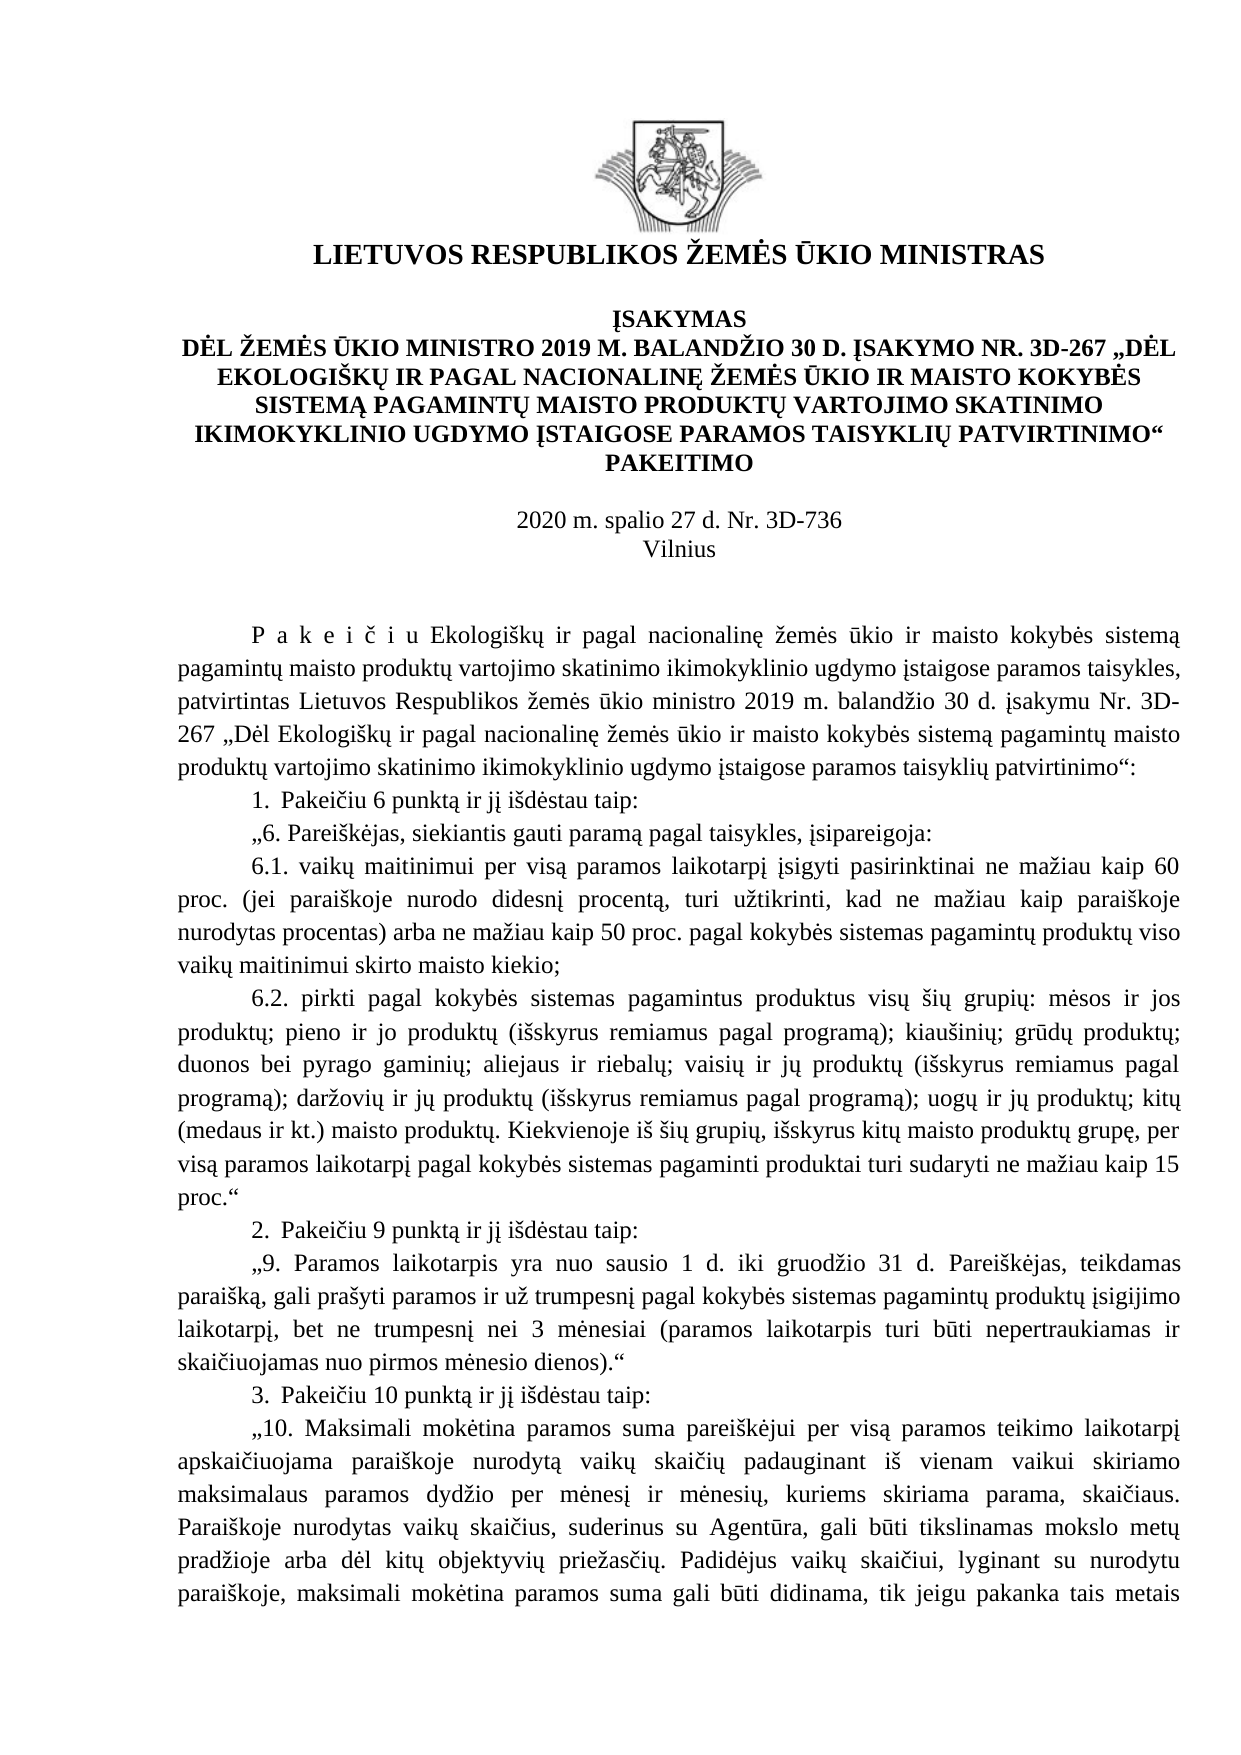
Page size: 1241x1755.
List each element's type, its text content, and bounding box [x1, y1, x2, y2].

text 6.1. vaikų maitinimui per visą paramos laikotarpį įsigyti pasirinktinai ne mažiau kaip 60 proc. (jei paraiškoje nurodo didesnį procentą, turi užtikrinti, kad ne mažiau kaip paraiškoje nurodytas procentas) arba ne mažiau kaip 50 proc. pagal kokybės sistemas pagamintų produktų viso vaikų maitinimui skirto maisto kiekio; [177, 851, 1181, 979]
text 6.2. pirkti pagal kokybės sistemas pagamintus produktus visų šių grupių: mėsos ir jos produktų; pieno ir jo produktų (išskyrus remiamus pagal programą); kiaušinių; grūdų produktų; duonos bei pyrago gaminių; aliejaus ir riebalų; vaisių ir jų produktų (išskyrus remiamus pagal programą); daržovių ir jų produktų (išskyrus remiamus pagal programą); uogų ir jų produktų; kitų (medaus ir kt.) maisto produktų. Kiekvienoje iš šių grupių, išskyrus kitų maisto produktų grupę, per visą paramos laikotarpį pagal kokybės sistemas pagaminti produktai turi sudaryti ne mažiau kaip 15 proc.“ [177, 983, 1181, 1210]
text 2. Pakeičiu 9 punktą ir jį išdėstau taip: [251, 1215, 1181, 1243]
text DĖL ŽEMĖS ŪKIO MINISTRO 2019 M. BALANDŽIO 30 D. ĮSAKYMO NR. 3D-267 „DĖL EKOLOGIŠKŲ IR PAGAL NACIONALINĘ ŽEMĖS ŪKIO IR MAISTO KOKYBĖS SISTEMĄ PAGAMINTŲ MAISTO PRODUKTŲ VARTOJIMO SKATINIMO IKIMOKYKLINIO UGDYMO ĮSTAIGOSE PARAMOS TAISYKLIŲ PATVIRTINIMO“ PAKEITIMO [177, 333, 1181, 477]
text „9. Paramos laikotarpis yra nuo sausio 1 d. iki gruodžio 31 d. Pareiškėjas, teikdamas paraišką, gali prašyti paramos ir už trumpesnį pagal kokybės sistemas pagamintų produktų įsigijimo laikotarpį, bet ne trumpesnį nei 3 mėnesiai (paramos laikotarpis turi būti nepertraukiamas ir skaičiuojamas nuo pirmos mėnesio dienos).“ [177, 1248, 1181, 1376]
text LIETUVOS RESPUBLIKOS ŽEMĖS ŪKIO MINISTRAS [177, 237, 1181, 271]
text P a k e i č i u Ekologiškų ir pagal nacionalinę žemės ūkio ir maisto kokybės sistemą pagamintų maisto produktų vartojimo skatinimo ikimokyklinio ugdymo įstaigose paramos taisykles, patvirtintas Lietuvos Respublikos žemės ūkio ministro 2019 m. balandžio 30 d. įsakymu Nr. 3D-267 „Dėl Ekologiškų ir pagal nacionalinę žemės ūkio ir maisto kokybės sistemą pagamintų maisto produktų vartojimo skatinimo ikimokyklinio ugdymo įstaigose paramos taisyklių patvirtinimo“: [177, 620, 1181, 781]
text 1. Pakeičiu 6 punktą ir jį išdėstau taip: [251, 785, 1181, 814]
text 2020 m. spalio 27 d. Nr. 3D-736 [177, 505, 1181, 534]
text 3. Pakeičiu 10 punktą ir jį išdėstau taip: [251, 1380, 1181, 1408]
text „6. Pareiškėjas, siekiantis gauti paramą pagal taisykles, įsipareigoja: [177, 818, 1181, 847]
text Vilnius [177, 534, 1181, 563]
text „10. Maksimali mokėtina paramos suma pareiškėjui per visą paramos teikimo laikotarpį apskaičiuojama paraiškoje nurodytą vaikų skaičių padauginant iš vienam vaikui skiriamo maksimalaus paramos dydžio per mėnesį ir mėnesių, kuriems skiriama parama, skaičiaus. Paraiškoje nurodytas vaikų skaičius, suderinus su Agentūra, gali būti tikslinamas mokslo metų pradžioje arba dėl kitų objektyvių priežasčių. Padidėjus vaikų skaičiui, lyginant su nurodytu paraiškoje, maksimali mokėtina paramos suma gali būti didinama, tik jeigu pakanka tais metais [177, 1413, 1181, 1607]
text ĮSAKYMAS [177, 304, 1181, 333]
